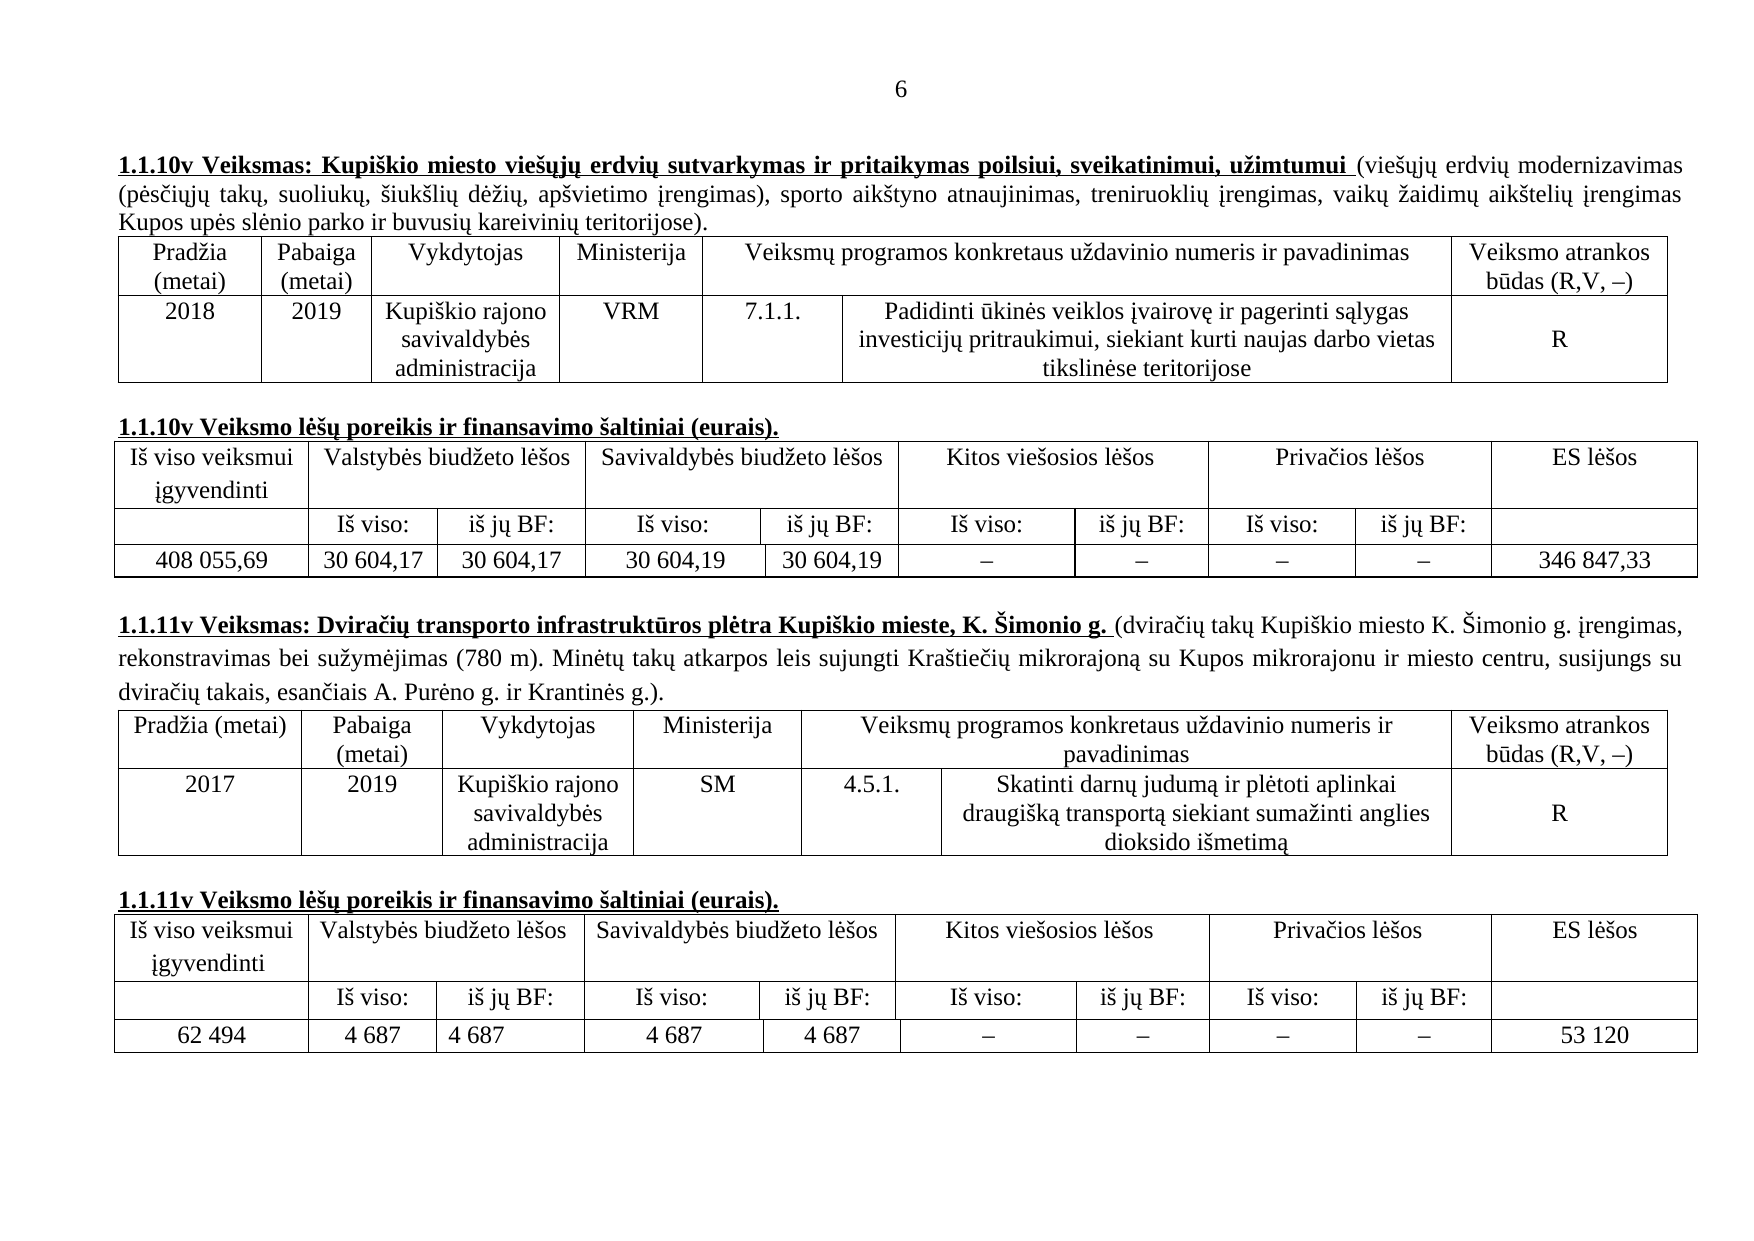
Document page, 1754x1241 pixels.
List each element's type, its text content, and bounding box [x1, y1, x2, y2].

text 1.1.11v Veiksmas: Dviračių transporto infrastruktūros plėtra Kupiškio mieste, K. Šimonio g. (dviračių takų Kupiškio miesto K. Šimonio g. įrengimas, rekonstravimas bei sužymėjimas (780 m). Minėtų takų atkarpos leis sujungti Kraštiečių mikrorajoną su Kupos mikrorajonu ir miesto centru, susijungs su dviračių takais, esančiais A. Purėno g. ir Krantinės g.). [118, 611, 1683, 705]
table_cell [1492, 509, 1697, 544]
table_cell Kupiškio rajono savivaldybės administracija [372, 296, 559, 382]
table_cell 2019 [302, 769, 442, 855]
table_header Savivaldybės biudžeto lėšos [585, 915, 895, 981]
table_cell Iš viso: [1209, 509, 1355, 544]
table_header ES lėšos [1492, 442, 1697, 508]
table_cell – [1209, 545, 1355, 576]
table_cell Kupiškio rajono savivaldybės administracija [443, 769, 633, 855]
table_cell 30 604,19 [586, 545, 765, 576]
table_cell [115, 982, 308, 1019]
table_cell 4 687 [437, 1020, 584, 1052]
text 1.1.10v Veiksmas: Kupiškio miesto viešųjų erdvių sutvarkymas ir pritaikymas poilsiui, sveikatinimui, užimtumui (viešųjų erdvių modernizavimas (pėsčiųjų takų, suoliukų, šiukšlių dėžių, apšvietimo įrengimas), sporto aikštyno atnaujinimas, treniruoklių įrengimas, vaikų žaidimų aikštelių įrengimas Kupos upės slėnio parko ir buvusių kareivinių teritorijose). [118, 150, 1683, 236]
table_header Pabaiga (metai) [302, 711, 442, 768]
table_header Veiksmų programos konkretaus uždavinio numeris ir pavadinimas [703, 237, 1451, 295]
table_cell SM [634, 769, 801, 855]
table_cell Iš viso: [899, 509, 1074, 544]
table_header Kitos viešosios lėšos [899, 442, 1208, 508]
table_header Veiksmo atrankos būdas (R,V, –) [1452, 237, 1667, 295]
table_header Vykdytojas [372, 237, 559, 295]
table_header Valstybės biudžeto lėšos [309, 915, 584, 981]
table_cell 53 120 [1492, 1020, 1697, 1052]
table_cell iš jų BF: [438, 509, 585, 544]
table_header Ministerija [634, 711, 801, 768]
table_header Vykdytojas [443, 711, 633, 768]
table_cell Iš viso: [585, 982, 759, 1019]
table_cell Padidinti ūkinės veiklos įvairovę ir pagerinti sąlygas investicijų pritraukimui, siekiant kurti naujas darbo vietas tikslinėse teritorijose [843, 296, 1451, 382]
table_cell 2017 [119, 769, 301, 855]
table_cell iš jų BF: [1077, 982, 1209, 1019]
table_cell 2018 [119, 296, 261, 382]
table_cell 2019 [262, 296, 371, 382]
table_cell iš jų BF: [1357, 982, 1491, 1019]
table_cell iš jų BF: [760, 982, 895, 1019]
table_cell 4.5.1. [802, 769, 941, 855]
table_cell VRM [560, 296, 702, 382]
table_cell 62 494 [115, 1020, 308, 1052]
table_cell Iš viso: [896, 982, 1076, 1019]
text 1.1.11v Veiksmo lėšų poreikis ir finansavimo šaltiniai (eurais). [118, 885, 1683, 914]
table_cell 30 604,17 [309, 545, 437, 576]
table_header Privačios lėšos [1209, 442, 1491, 508]
table_cell iš jų BF: [1356, 509, 1491, 544]
table_cell – [899, 545, 1074, 576]
table_cell – [1210, 1020, 1356, 1052]
table_header Iš viso veiksmui įgyvendinti [115, 442, 308, 508]
table_cell Iš viso: [1210, 982, 1356, 1019]
table_header Pabaiga (metai) [262, 237, 371, 295]
table_cell [1492, 982, 1697, 1019]
table_header Privačios lėšos [1210, 915, 1491, 981]
table_header ES lėšos [1492, 915, 1697, 981]
table_header Veiksmų programos konkretaus uždavinio numeris ir pavadinimas [802, 711, 1451, 768]
table_cell iš jų BF: [1076, 509, 1208, 544]
table_cell 7.1.1. [703, 296, 842, 382]
table_header Ministerija [560, 237, 702, 295]
table_cell – [901, 1020, 1076, 1052]
table_cell 4 687 [309, 1020, 436, 1052]
table_cell R [1452, 769, 1667, 855]
text 1.1.10v Veiksmo lėšų poreikis ir finansavimo šaltiniai (eurais). [118, 412, 1683, 441]
table_cell – [1077, 1020, 1209, 1052]
table_cell 4 687 [764, 1020, 900, 1052]
table_cell iš jų BF: [437, 982, 584, 1019]
table_cell 30 604,19 [766, 545, 898, 576]
table_cell R [1452, 296, 1667, 382]
table_cell Iš viso: [586, 509, 760, 544]
table_cell 30 604,17 [438, 545, 585, 576]
table_cell – [1076, 545, 1208, 576]
table_header Pradžia (metai) [119, 237, 261, 295]
table_cell 4 687 [585, 1020, 763, 1052]
table_header Pradžia (metai) [119, 711, 301, 768]
table_header Valstybės biudžeto lėšos [309, 442, 585, 508]
table_cell 408 055,69 [115, 545, 308, 576]
table_cell Skatinti darnų judumą ir plėtoti aplinkai draugišką transportą siekiant sumažinti anglies dioksido išmetimą [942, 769, 1451, 855]
table_header Iš viso veiksmui įgyvendinti [115, 915, 308, 981]
table_cell – [1357, 1020, 1491, 1052]
table_header Veiksmo atrankos būdas (R,V, –) [1452, 711, 1667, 768]
table_cell 346 847,33 [1492, 545, 1697, 576]
table_header Savivaldybės biudžeto lėšos [586, 442, 898, 508]
table_cell Iš viso: [309, 509, 437, 544]
table_cell [115, 509, 308, 544]
table_cell Iš viso: [309, 982, 436, 1019]
table_cell – [1356, 545, 1491, 576]
table_header Kitos viešosios lėšos [896, 915, 1209, 981]
table_cell iš jų BF: [761, 509, 898, 544]
